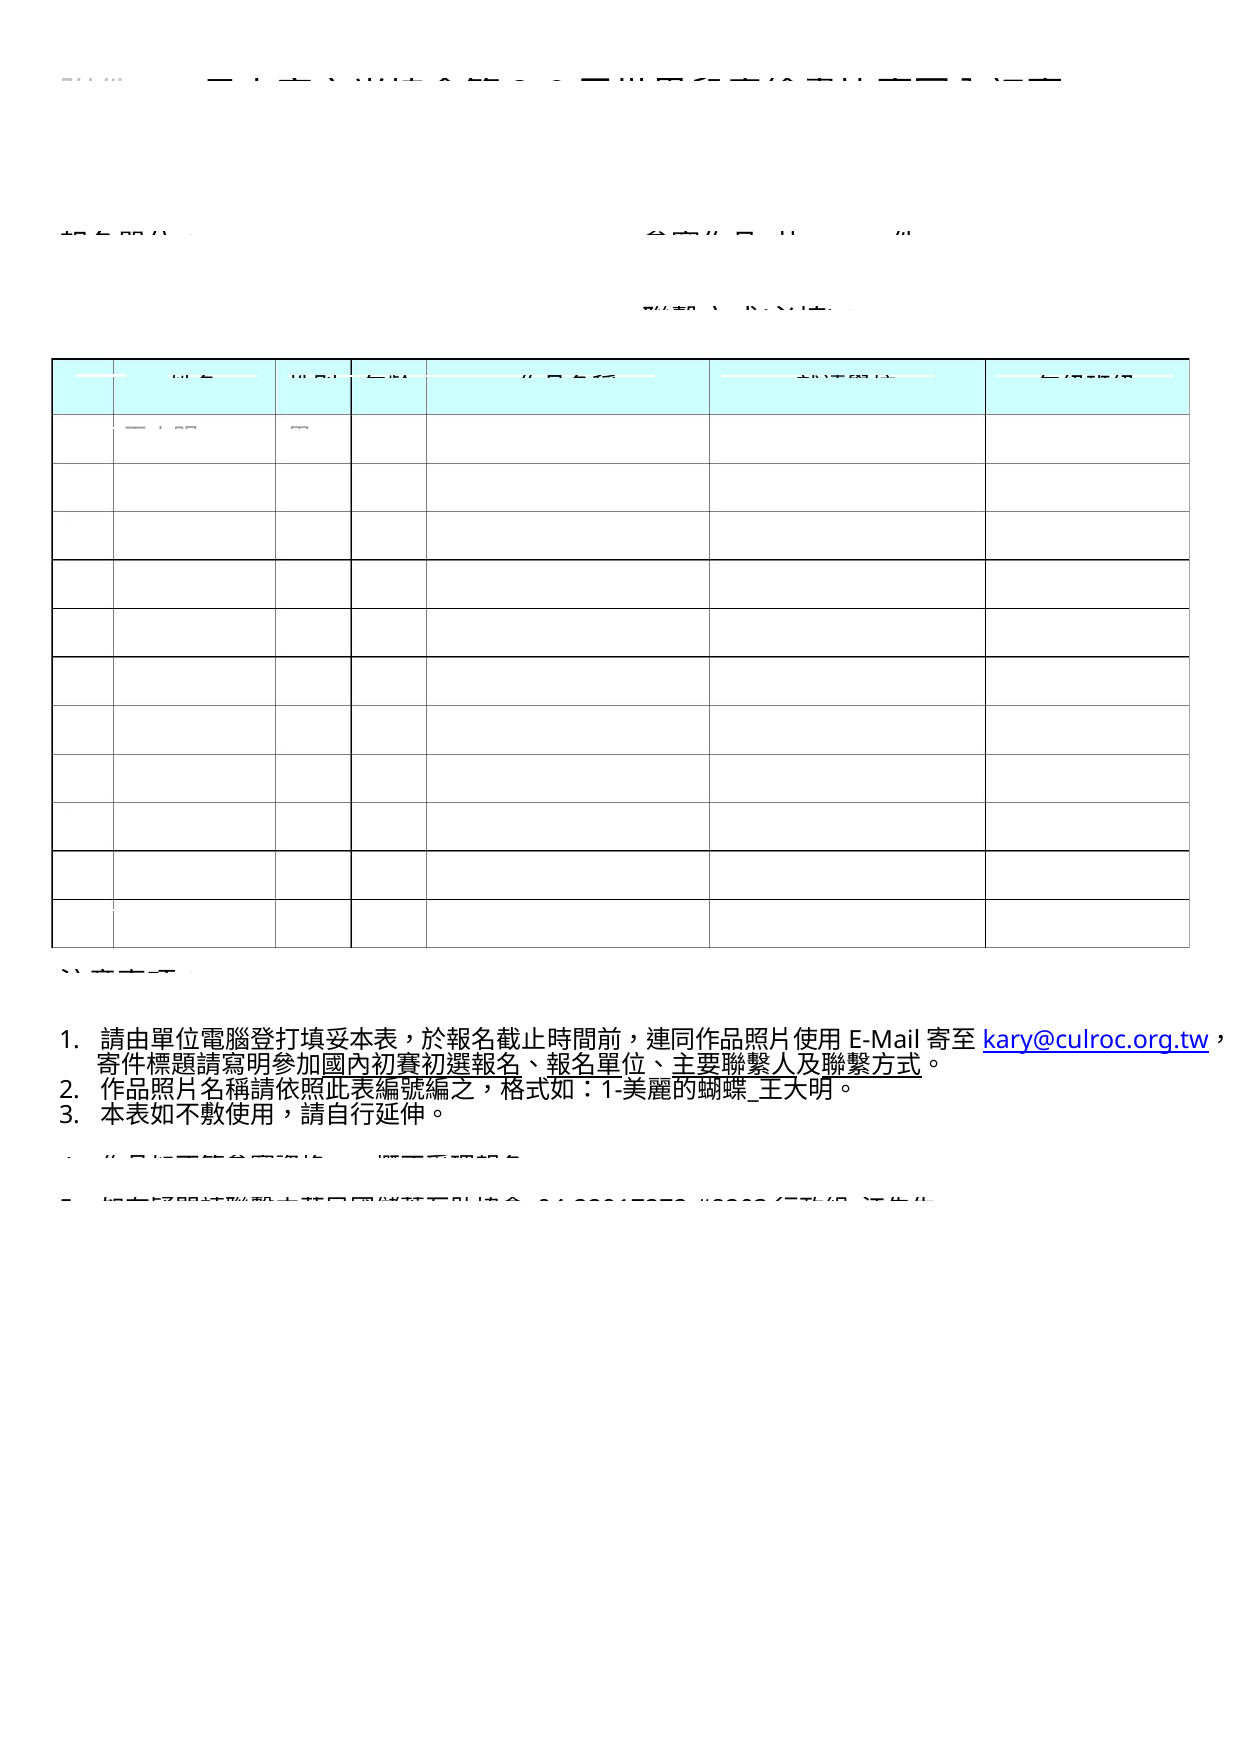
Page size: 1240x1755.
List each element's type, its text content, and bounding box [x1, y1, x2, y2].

text 寄件標題請寫明參加國內初賽初選報名、報名單位、主要聯繫人及聯繫方式。 [96, 1054, 1239, 1079]
text 1. 請由單位電腦登打填妥本表，於報名截止時間前，連同作品照片使用 E-Mail 寄至 kary@culroc.org.tw， [59, 1029, 1239, 1054]
text 2. 作品照片名稱請依照此表編號編之，格式如：1-美麗的蝴蝶_王大明。 [59, 1079, 1239, 1104]
text 3. 本表如不敷使用，請自行延伸。 [59, 1104, 1239, 1129]
